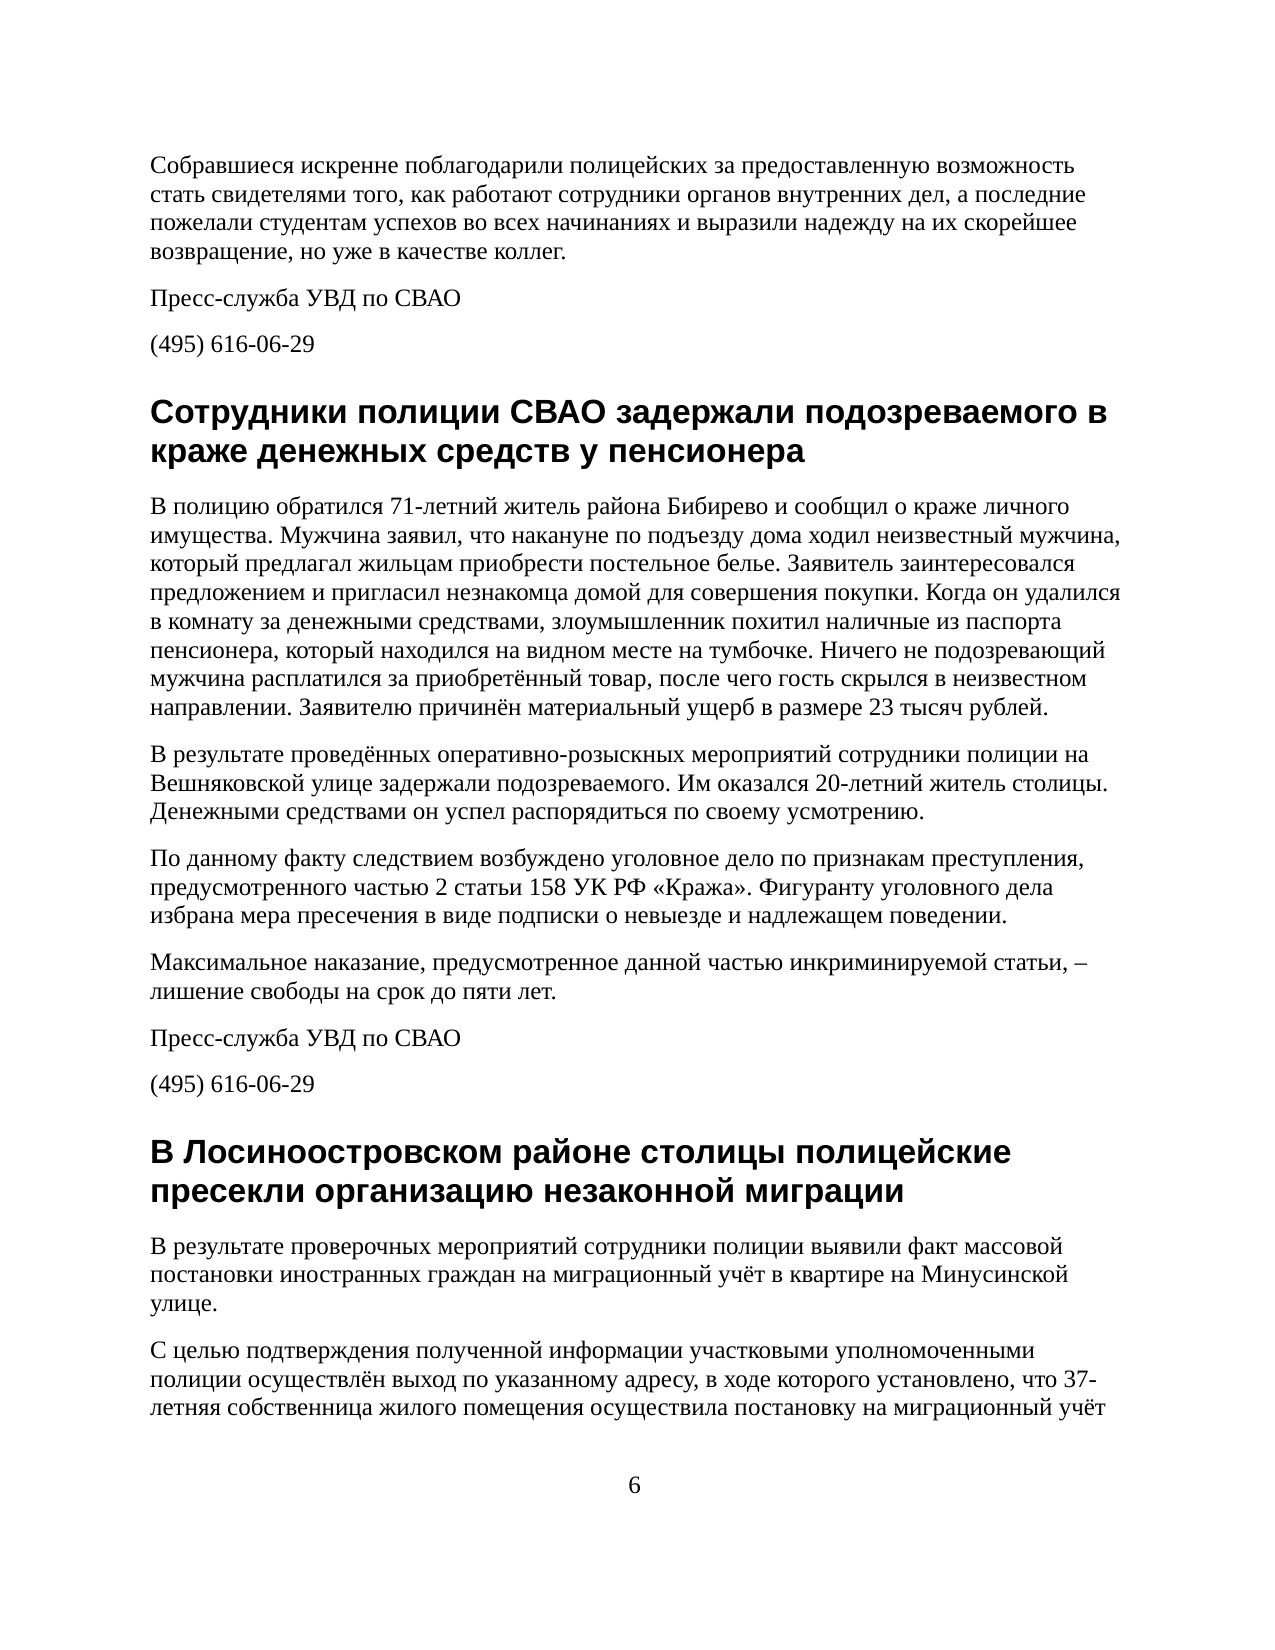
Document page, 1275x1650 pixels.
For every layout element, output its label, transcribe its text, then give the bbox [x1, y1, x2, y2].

text В полицию обратился 71-летний житель района Бибирево и сообщил о краже личного имущества. Мужчина заявил, что накануне по подъезду дома ходил неизвестный мужчина, который предлагал жильцам приобрести постельное белье. Заявитель заинтересовался предложением и пригласил незнакомца домой для совершения покупки. Когда он удалился в комнату за денежными средствами, злоумышленник похитил наличные из паспорта пенсионера, который находился на видном месте на тумбочке. Ничего не подозревающий мужчина расплатился за приобретённый товар, после чего гость скрылся в неизвестном направлении. Заявителю причинён материальный ущерб в размере 23 тысяч рублей. [150, 491, 1125, 721]
subtitle Сотрудники полиции СВАО задержали подозреваемого в краже денежных средств у пенсионера [150, 392, 1125, 469]
subtitle В Лосиноостровском районе столицы полицейские пресекли организацию незаконной миграции [150, 1132, 1125, 1209]
text Пресс-служба УВД по СВАО [150, 283, 1125, 312]
text По данному факту следствием возбуждено уголовное дело по признакам преступления, предусмотренного частью 2 статьи 158 УК РФ «Кража». Фигуранту уголовного дела избрана мера пресечения в виде подписки о невыезде и надлежащем поведении. [150, 843, 1125, 929]
text Пресс-служба УВД по СВАО [150, 1023, 1125, 1051]
text Максимальное наказание, предусмотренное данной частью инкриминируемой статьи, – лишение свободы на срок до пяти лет. [150, 947, 1125, 1005]
text (495) 616-06-29 [150, 1069, 1125, 1098]
text (495) 616-06-29 [150, 329, 1125, 358]
text В результате проведённых оперативно-розыскных мероприятий сотрудники полиции на Вешняковской улице задержали подозреваемого. Им оказался 20-летний житель столицы. Денежными средствами он успел распорядиться по своему усмотрению. [150, 739, 1125, 825]
text С целью подтверждения полученной информации участковыми уполномоченными полиции осуществлён выход по указанному адресу, в ходе которого установлено, что 37-летняя собственница жилого помещения осуществила постановку на миграционный учёт [150, 1335, 1125, 1421]
text Собравшиеся искренне поблагодарили полицейских за предоставленную возможность стать свидетелями того, как работают сотрудники органов внутренних дел, а последние пожелали студентам успехов во всех начинаниях и выразили надежду на их скорейшее возвращение, но уже в качестве коллег. [150, 150, 1125, 265]
text В результате проверочных мероприятий сотрудники полиции выявили факт массовой постановки иностранных граждан на миграционный учёт в квартире на Минусинской улице. [150, 1231, 1125, 1317]
